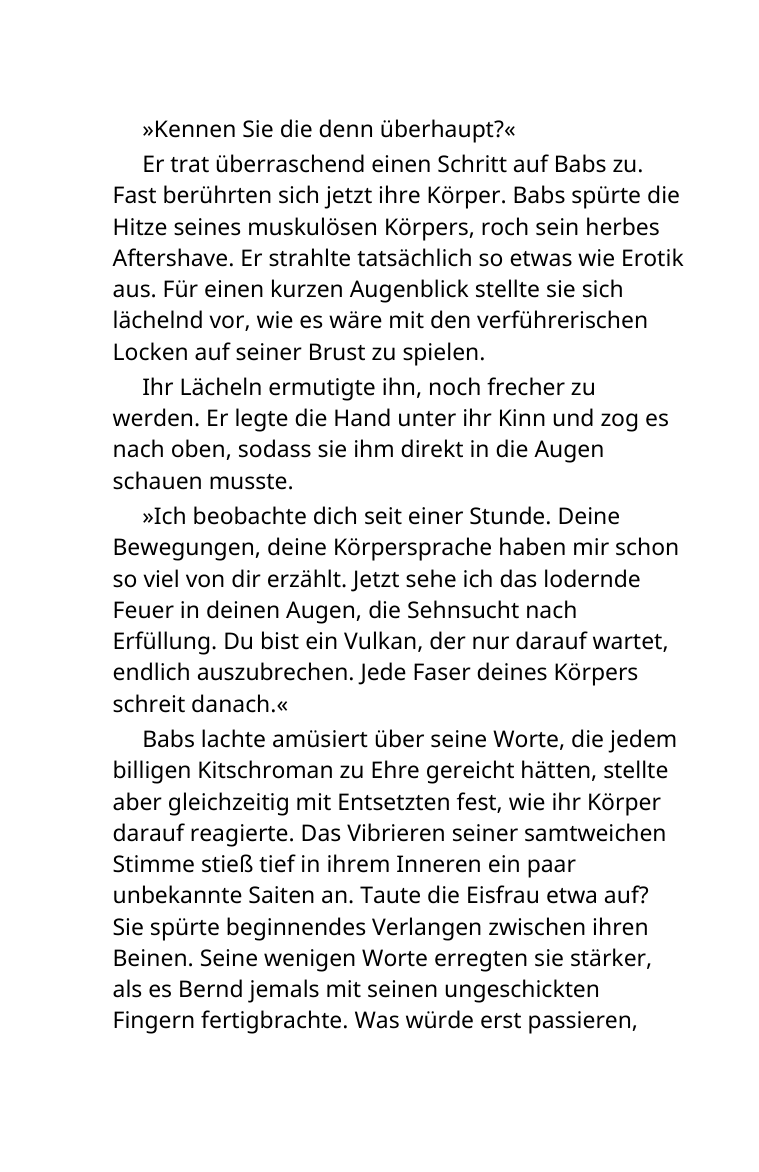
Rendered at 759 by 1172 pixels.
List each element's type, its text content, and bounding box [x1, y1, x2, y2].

text »Kennen Sie die denn überhaupt?« [112, 112, 684, 144]
text Babs lachte amüsiert über seine Worte, die jedem billigen Kitschroman zu Ehre gereicht hätten, stellte aber gleichzeitig mit Entsetzten fest, wie ihr Körper darauf reagierte. Das Vibrieren seiner samtweichen Stimme stieß tief in ihrem Inneren ein paar unbekannte Saiten an. Taute die Eisfrau etwa auf? Sie spürte beginnendes Verlangen zwischen ihren Beinen. Seine wenigen Worte erregten sie stärker, als es Bernd jemals mit seinen ungeschickten Fingern fertigbrachte. Was würde erst passieren, [112, 723, 684, 1035]
text »Ich beobachte dich seit einer Stunde. Deine Bewegungen, deine Körpersprache haben mir schon so viel von dir erzählt. Jetzt sehe ich das lodernde Feuer in deinen Augen, die Sehnsucht nach Erfüllung. Du bist ein Vulkan, der nur darauf wartet, endlich auszubrechen. Jede Faser deines Körpers schreit danach.« [112, 500, 684, 719]
text Ihr Lächeln ermutigte ihn, noch frecher zu werden. Er legte die Hand unter ihr Kinn und zog es nach oben, sodass sie ihm direkt in die Augen schauen musste. [112, 371, 684, 496]
text Er trat überraschend einen Schritt auf Babs zu. Fast berührten sich jetzt ihre Körper. Babs spürte die Hitze seines muskulösen Körpers, roch sein herbes Aftershave. Er strahlte tatsächlich so etwas wie Erotik aus. Für einen kurzen Augenblick stellte sie sich lächelnd vor, wie es wäre mit den verführerischen Locken auf seiner Brust zu spielen. [112, 148, 684, 367]
